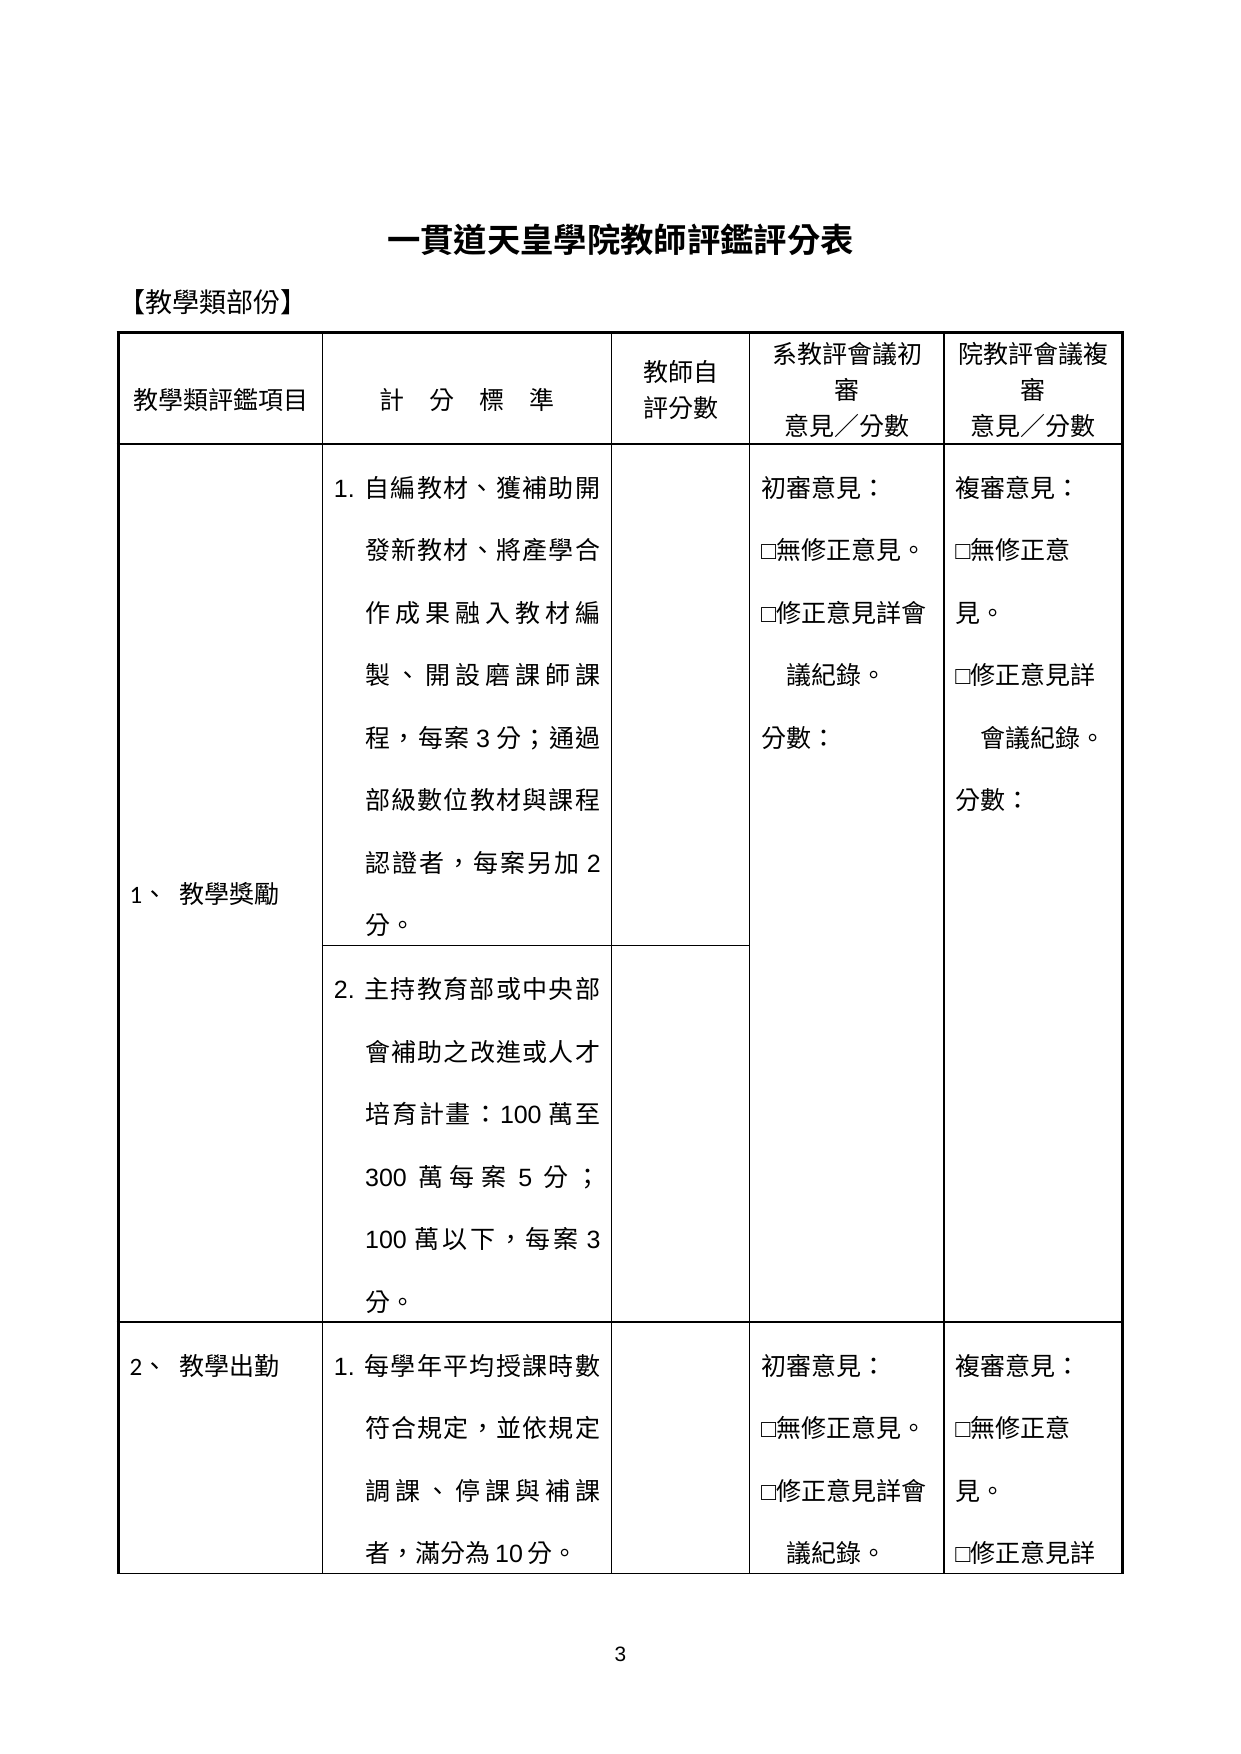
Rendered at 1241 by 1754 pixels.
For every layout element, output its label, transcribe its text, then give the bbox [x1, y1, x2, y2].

table_cell 複審意見： □無修正意見。 □修正意見詳會議紀錄。 分數： [945, 445, 1121, 1321]
table_cell 初審意見： □無修正意見。 □修正意見詳會議紀錄。 [750, 1323, 943, 1573]
table_cell [612, 445, 749, 944]
text 一貫道天皇學院教師評鑑評分表 [118, 196, 1123, 259]
table_header 院教評會議複審 意見／分數 [945, 334, 1121, 443]
table_cell 複審意見： □無修正意見。 □修正意見詳 [945, 1323, 1121, 1573]
table_cell [612, 1323, 749, 1573]
table_header 系教評會議初審 意見／分數 [750, 334, 943, 443]
table_header 教師自 評分數 [612, 334, 749, 443]
text 【教學類部份】 [118, 259, 1122, 321]
table_cell 1. 自編教材、獲補助開發新教材、將產學合作成果融入教材編製、開設磨課師課程，每案3分；通過部級數位教材與課程認證者，每案另加2分。 [323, 445, 611, 944]
table_header 教學類評鑑項目 [120, 334, 322, 443]
table_cell [612, 946, 749, 1321]
table_cell 1. 每學年平均授課時數符合規定，並依規定調課、停課與補課者，滿分為10分。 [323, 1323, 611, 1573]
table_header 計 分 標 準 [323, 334, 611, 443]
table_cell 教學獎勵 [120, 445, 322, 1321]
table_cell 初審意見： □無修正意見。 □修正意見詳會議紀錄。 分數： [750, 445, 943, 1321]
table_cell 2. 主持教育部或中央部會補助之改進或人才培育計畫：100萬至300萬每案5分；100萬以下，每案3分。 [323, 946, 611, 1321]
table_cell 教學出勤 [120, 1323, 322, 1573]
